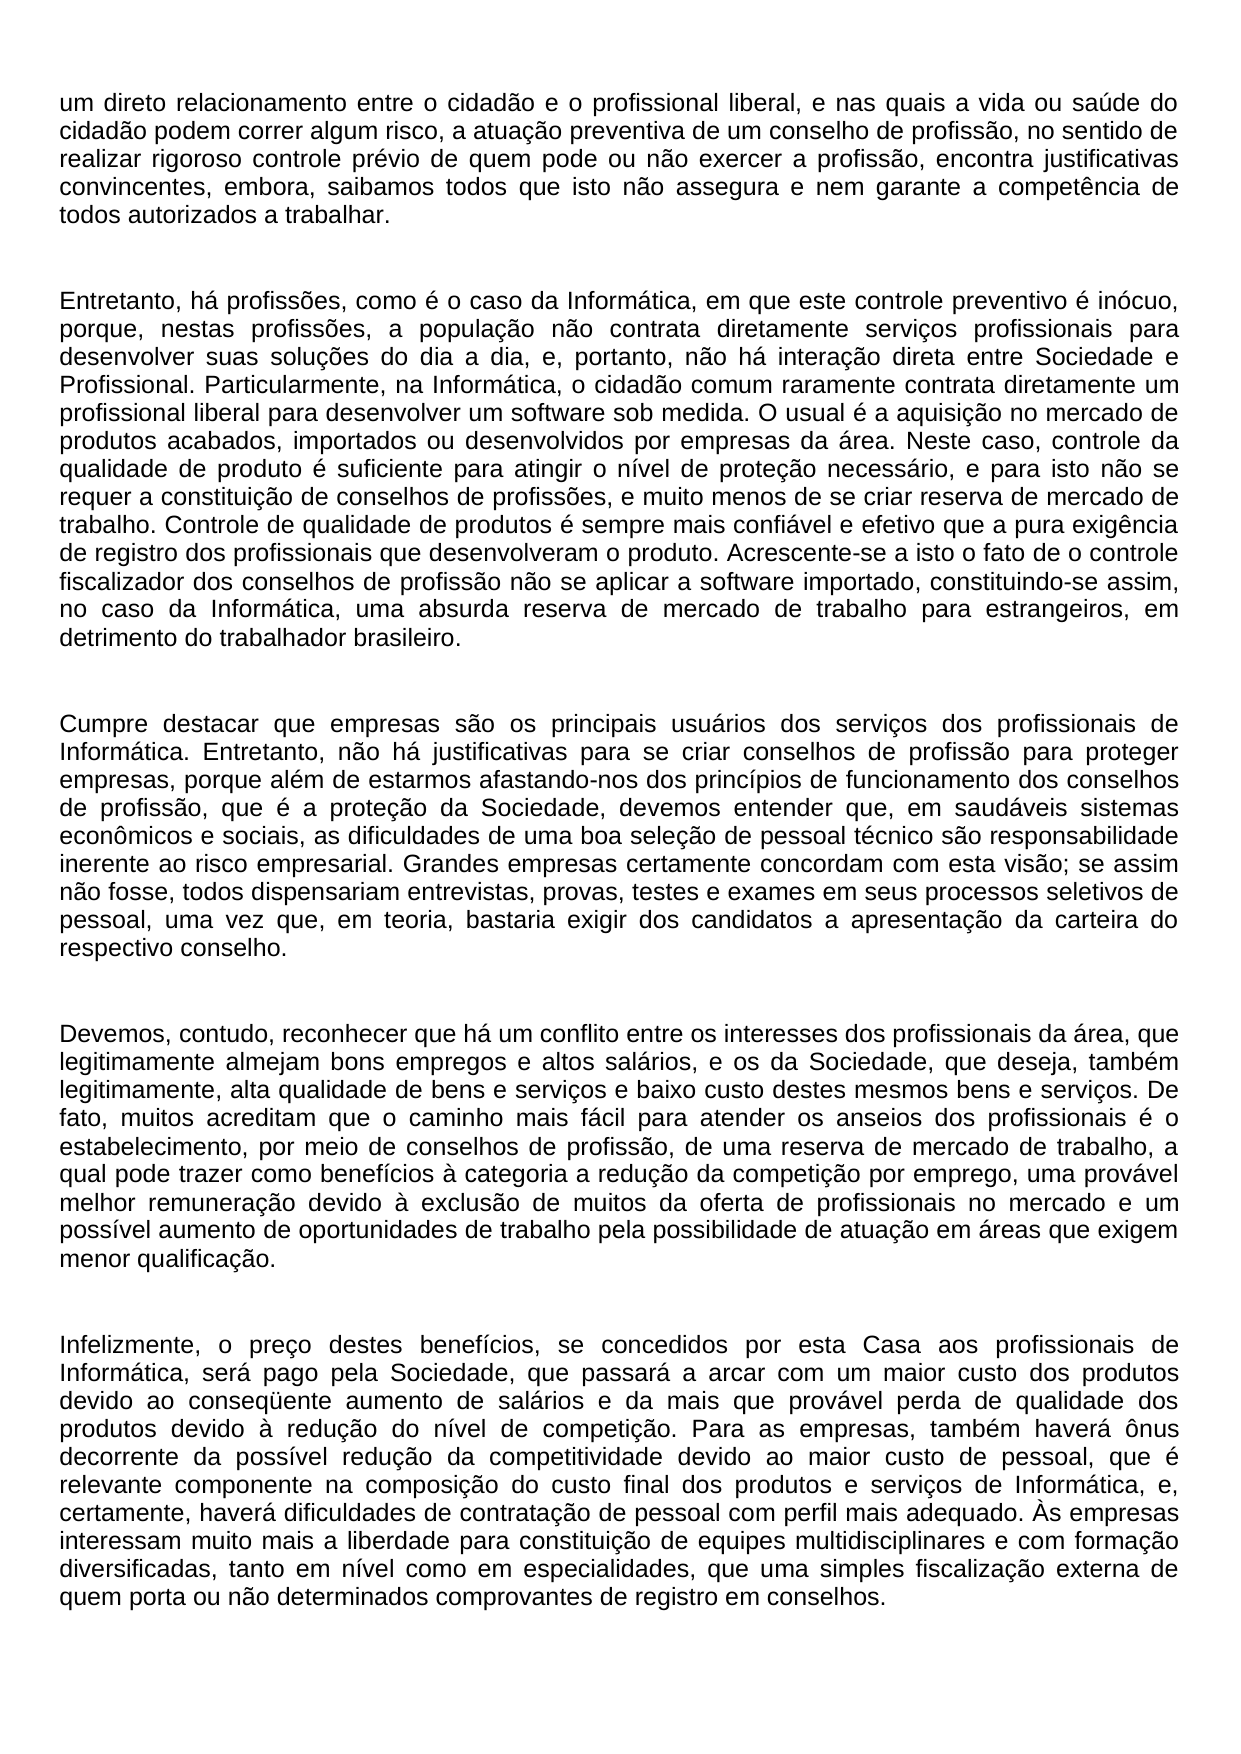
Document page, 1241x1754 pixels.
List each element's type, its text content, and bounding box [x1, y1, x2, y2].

text um direto relacionamento entre o cidadão e o profissional liberal, e nas quais a vida ou saúde do cidadão podem correr algum risco, a atuação preventiva de um conselho de profissão, no sentido de realizar rigoroso controle prévio de quem pode ou não exercer a profissão, encontra justificativas convincentes, embora, saibamos todos que isto não assegura e nem garante a competência de todos autorizados a trabalhar. [59, 88, 1181, 229]
text Cumpre destacar que empresas são os principais usuários dos serviços dos profissionais de Informática. Entretanto, não há justificativas para se criar conselhos de profissão para proteger empresas, porque além de estarmos afastando-nos dos princípios de funcionamento dos conselhos de profissão, que é a proteção da Sociedade, devemos entender que, em saudáveis sistemas econômicos e sociais, as dificuldades de uma boa seleção de pessoal técnico são responsabilidade inerente ao risco empresarial. Grandes empresas certamente concordam com esta visão; se assim não fosse, todos dispensariam entrevistas, provas, testes e exames em seus processos seletivos de pessoal, uma vez que, em teoria, bastaria exigir dos candidatos a apresentação da carteira do respectivo conselho. [59, 709, 1181, 962]
text Entretanto, há profissões, como é o caso da Informática, em que este controle preventivo é inócuo, porque, nestas profissões, a população não contrata diretamente serviços profissionais para desenvolver suas soluções do dia a dia, e, portanto, não há interação direta entre Sociedade e Profissional. Particularmente, na Informática, o cidadão comum raramente contrata diretamente um profissional liberal para desenvolver um software sob medida. O usual é a aquisição no mercado de produtos acabados, importados ou desenvolvidos por empresas da área. Neste caso, controle da qualidade de produto é suficiente para atingir o nível de proteção necessário, e para isto não se requer a constituição de conselhos de profissões, e muito menos de se criar reserva de mercado de trabalho. Controle de qualidade de produtos é sempre mais confiável e efetivo que a pura exigência de registro dos profissionais que desenvolveram o produto. Acrescente-se a isto o fato de o controle fiscalizador dos conselhos de profissão não se aplicar a software importado, constituindo-se assim, no caso da Informática, uma absurda reserva de mercado de trabalho para estrangeiros, em detrimento do trabalhador brasileiro. [59, 287, 1181, 651]
text Infelizmente, o preço destes benefícios, se concedidos por esta Casa aos profissionais de Informática, será pago pela Sociedade, que passará a arcar com um maior custo dos produtos devido ao conseqüente aumento de salários e da mais que provável perda de qualidade dos produtos devido à redução do nível de competição. Para as empresas, também haverá ônus decorrente da possível redução da competitividade devido ao maior custo de pessoal, que é relevante componente na composição do custo final dos produtos e serviços de Informática, e, certamente, haverá dificuldades de contratação de pessoal com perfil mais adequado. Às empresas interessam muito mais a liberdade para constituição de equipes multidisciplinares e com formação diversificadas, tanto em nível como em especialidades, que uma simples fiscalização externa de quem porta ou não determinados comprovantes de registro em conselhos. [59, 1331, 1181, 1611]
text Devemos, contudo, reconhecer que há um conflito entre os interesses dos profissionais da área, que legitimamente almejam bons empregos e altos salários, e os da Sociedade, que deseja, também legitimamente, alta qualidade de bens e serviços e baixo custo destes mesmos bens e serviços. De fato, muitos acreditam que o caminho mais fácil para atender os anseios dos profissionais é o estabelecimento, por meio de conselhos de profissão, de uma reserva de mercado de trabalho, a qual pode trazer como benefícios à categoria a redução da competição por emprego, uma provável melhor remuneração devido à exclusão de muitos da oferta de profissionais no mercado e um possível aumento de oportunidades de trabalho pela possibilidade de atuação em áreas que exigem menor qualificação. [59, 1020, 1181, 1272]
